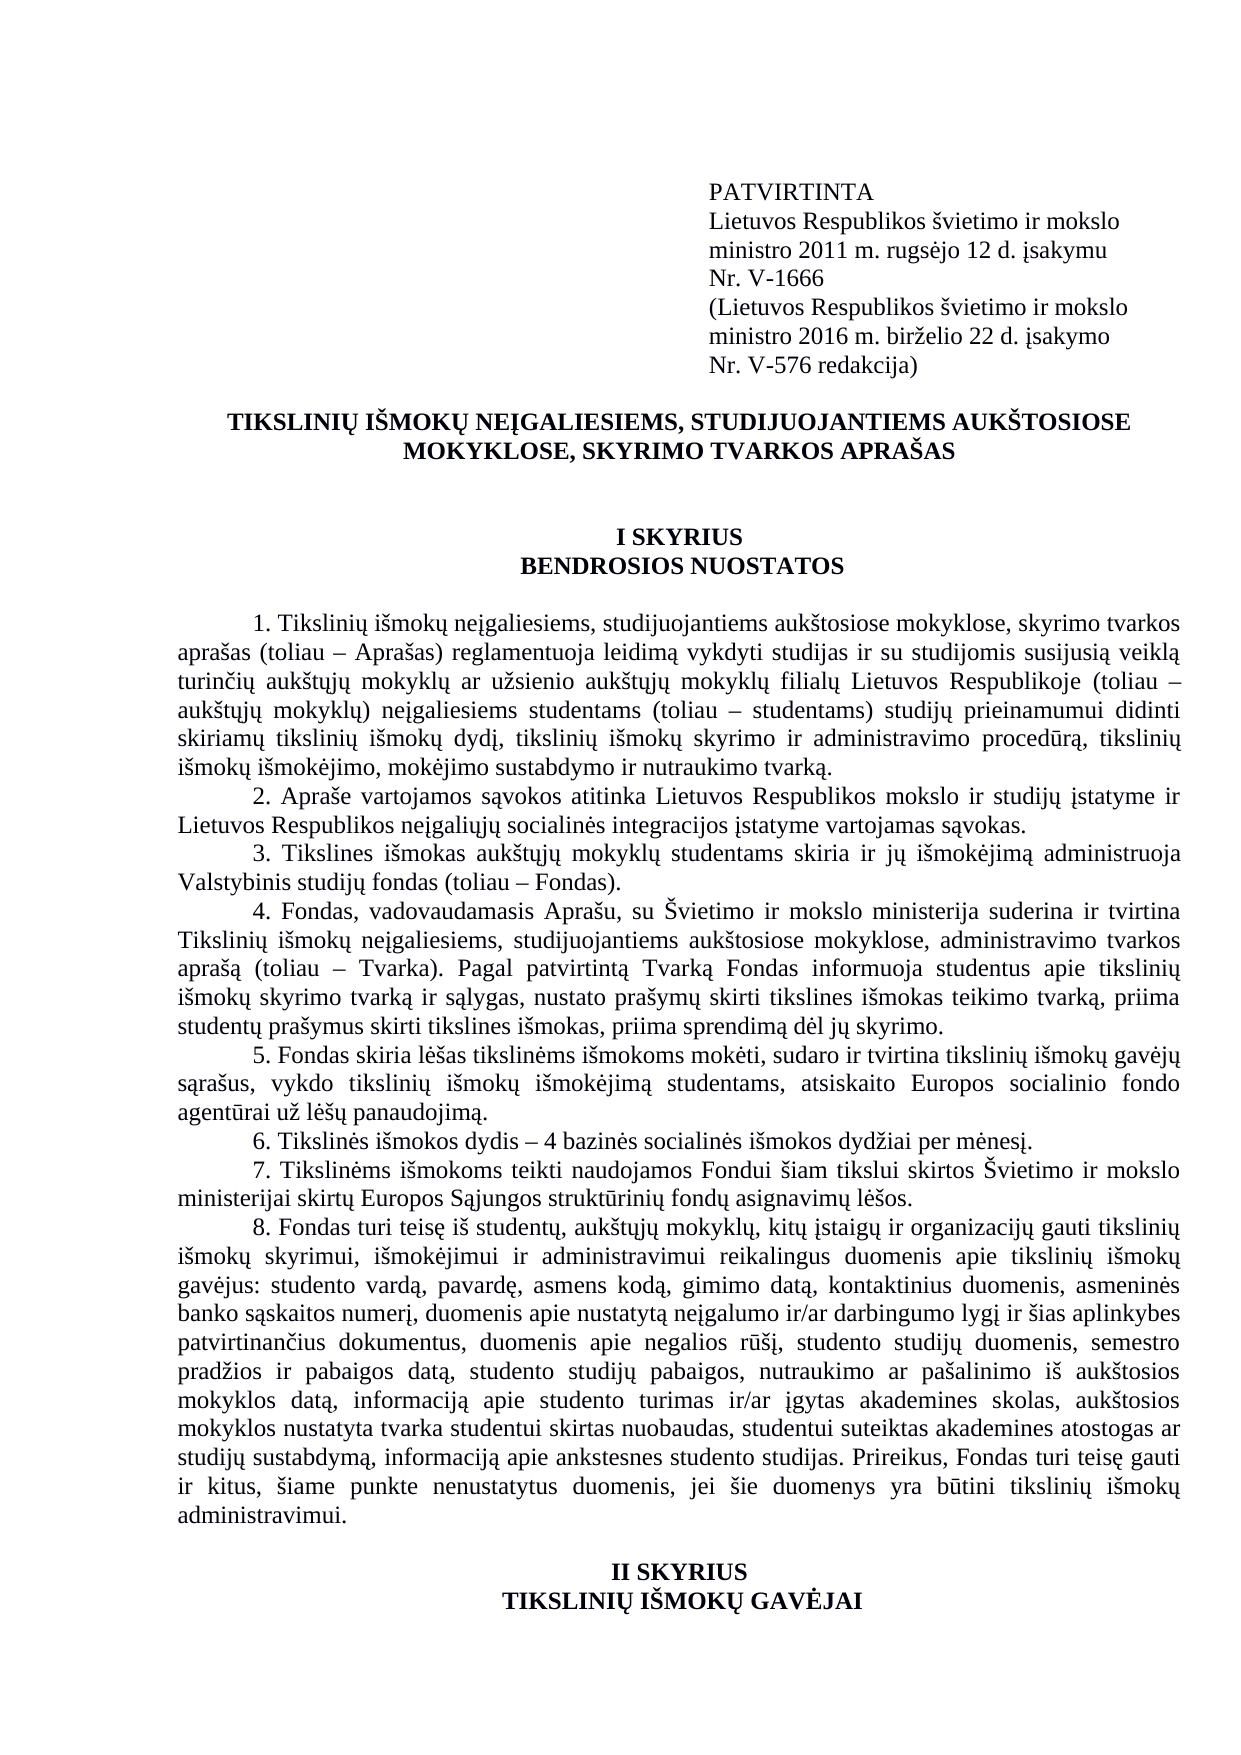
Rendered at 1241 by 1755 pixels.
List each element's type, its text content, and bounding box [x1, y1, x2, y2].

text Nr. V-1666 [709, 263, 1181, 292]
text 3. Tikslines išmokas aukštųjų mokyklų studentams skiria ir jų išmokėjimą administruoja Valstybinis studijų fondas (toliau – Fondas). [177, 838, 1181, 896]
text Nr. V-576 redakcija) [709, 350, 1181, 378]
text 4. Fondas, vadovaudamasis Aprašu, su Švietimo ir mokslo ministerija suderina ir tvirtina Tikslinių išmokų neįgaliesiems, studijuojantiems aukštosiose mokyklose, administravimo tvarkos aprašą (toliau – Tvarka). Pagal patvirtintą Tvarką Fondas informuoja studentus apie tikslinių išmokų skyrimo tvarką ir sąlygas, nustato prašymų skirti tikslines išmokas teikimo tvarką, priima studentų prašymus skirti tikslines išmokas, priima sprendimą dėl jų skyrimo. [177, 896, 1181, 1040]
text TIKSLINIŲ IŠMOKŲ NEĮGALIESIEMS, STUDIJUOJANTIEMS AUKŠTOSIOSE MOKYKLOSE, SKYRIMO TVARKOS APRAŠAS [177, 407, 1181, 465]
text 2. Apraše vartojamos sąvokos atitinka Lietuvos Respublikos mokslo ir studijų įstatyme ir Lietuvos Respublikos neįgaliųjų socialinės integracijos įstatyme vartojamas sąvokas. [177, 781, 1181, 838]
text (Lietuvos Respublikos švietimo ir mokslo ministro 2016 m. birželio 22 d. įsakymo [709, 292, 1181, 350]
text PATVIRTINTA [709, 177, 1181, 206]
text TIKSLINIŲ IŠMOKŲ GAVĖJAI [177, 1586, 1181, 1615]
text 6. Tikslinės išmokos dydis – 4 bazinės socialinės išmokos dydžiai per mėnesį. [177, 1126, 1181, 1155]
text BENDROSIOS NUOSTATOS [177, 551, 1181, 580]
text II SKYRIUS [177, 1557, 1181, 1586]
text Lietuvos Respublikos švietimo ir mokslo [709, 206, 1181, 235]
text 8. Fondas turi teisę iš studentų, aukštųjų mokyklų, kitų įstaigų ir organizacijų gauti tikslinių išmokų skyrimui, išmokėjimui ir administravimui reikalingus duomenis apie tikslinių išmokų gavėjus: studento vardą, pavardę, asmens kodą, gimimo datą, kontaktinius duomenis, asmeninės banko sąskaitos numerį, duomenis apie nustatytą neįgalumo ir/ar darbingumo lygį ir šias aplinkybes patvirtinančius dokumentus, duomenis apie negalios rūšį, studento studijų duomenis, semestro pradžios ir pabaigos datą, studento studijų pabaigos, nutraukimo ar pašalinimo iš aukštosios mokyklos datą, informaciją apie studento turimas ir/ar įgytas akademines skolas, aukštosios mokyklos nustatyta tvarka studentui skirtas nuobaudas, studentui suteiktas akademines atostogas ar studijų sustabdymą, informaciją apie ankstesnes studento studijas. Prireikus, Fondas turi teisę gauti ir kitus, šiame punkte nenustatytus duomenis, jei šie duomenys yra būtini tikslinių išmokų administravimui. [177, 1212, 1181, 1528]
text 5. Fondas skiria lėšas tikslinėms išmokoms mokėti, sudaro ir tvirtina tikslinių išmokų gavėjų sąrašus, vykdo tikslinių išmokų išmokėjimą studentams, atsiskaito Europos socialinio fondo agentūrai už lėšų panaudojimą. [177, 1040, 1181, 1126]
text 1. Tikslinių išmokų neįgaliesiems, studijuojantiems aukštosiose mokyklose, skyrimo tvarkos aprašas (toliau – Aprašas) reglamentuoja leidimą vykdyti studijas ir su studijomis susijusią veiklą turinčių aukštųjų mokyklų ar užsienio aukštųjų mokyklų filialų Lietuvos Respublikoje (toliau – aukštųjų mokyklų) neįgaliesiems studentams (toliau – studentams) studijų prieinamumui didinti skiriamų tikslinių išmokų dydį, tikslinių išmokų skyrimo ir administravimo procedūrą, tikslinių išmokų išmokėjimo, mokėjimo sustabdymo ir nutraukimo tvarką. [177, 608, 1181, 781]
text 7. Tikslinėms išmokoms teikti naudojamos Fondui šiam tikslui skirtos Švietimo ir mokslo ministerijai skirtų Europos Sąjungos struktūrinių fondų asignavimų lėšos. [177, 1155, 1181, 1212]
text ministro 2011 m. rugsėjo 12 d. įsakymu [709, 235, 1181, 263]
text I SKYRIUS [177, 522, 1181, 551]
